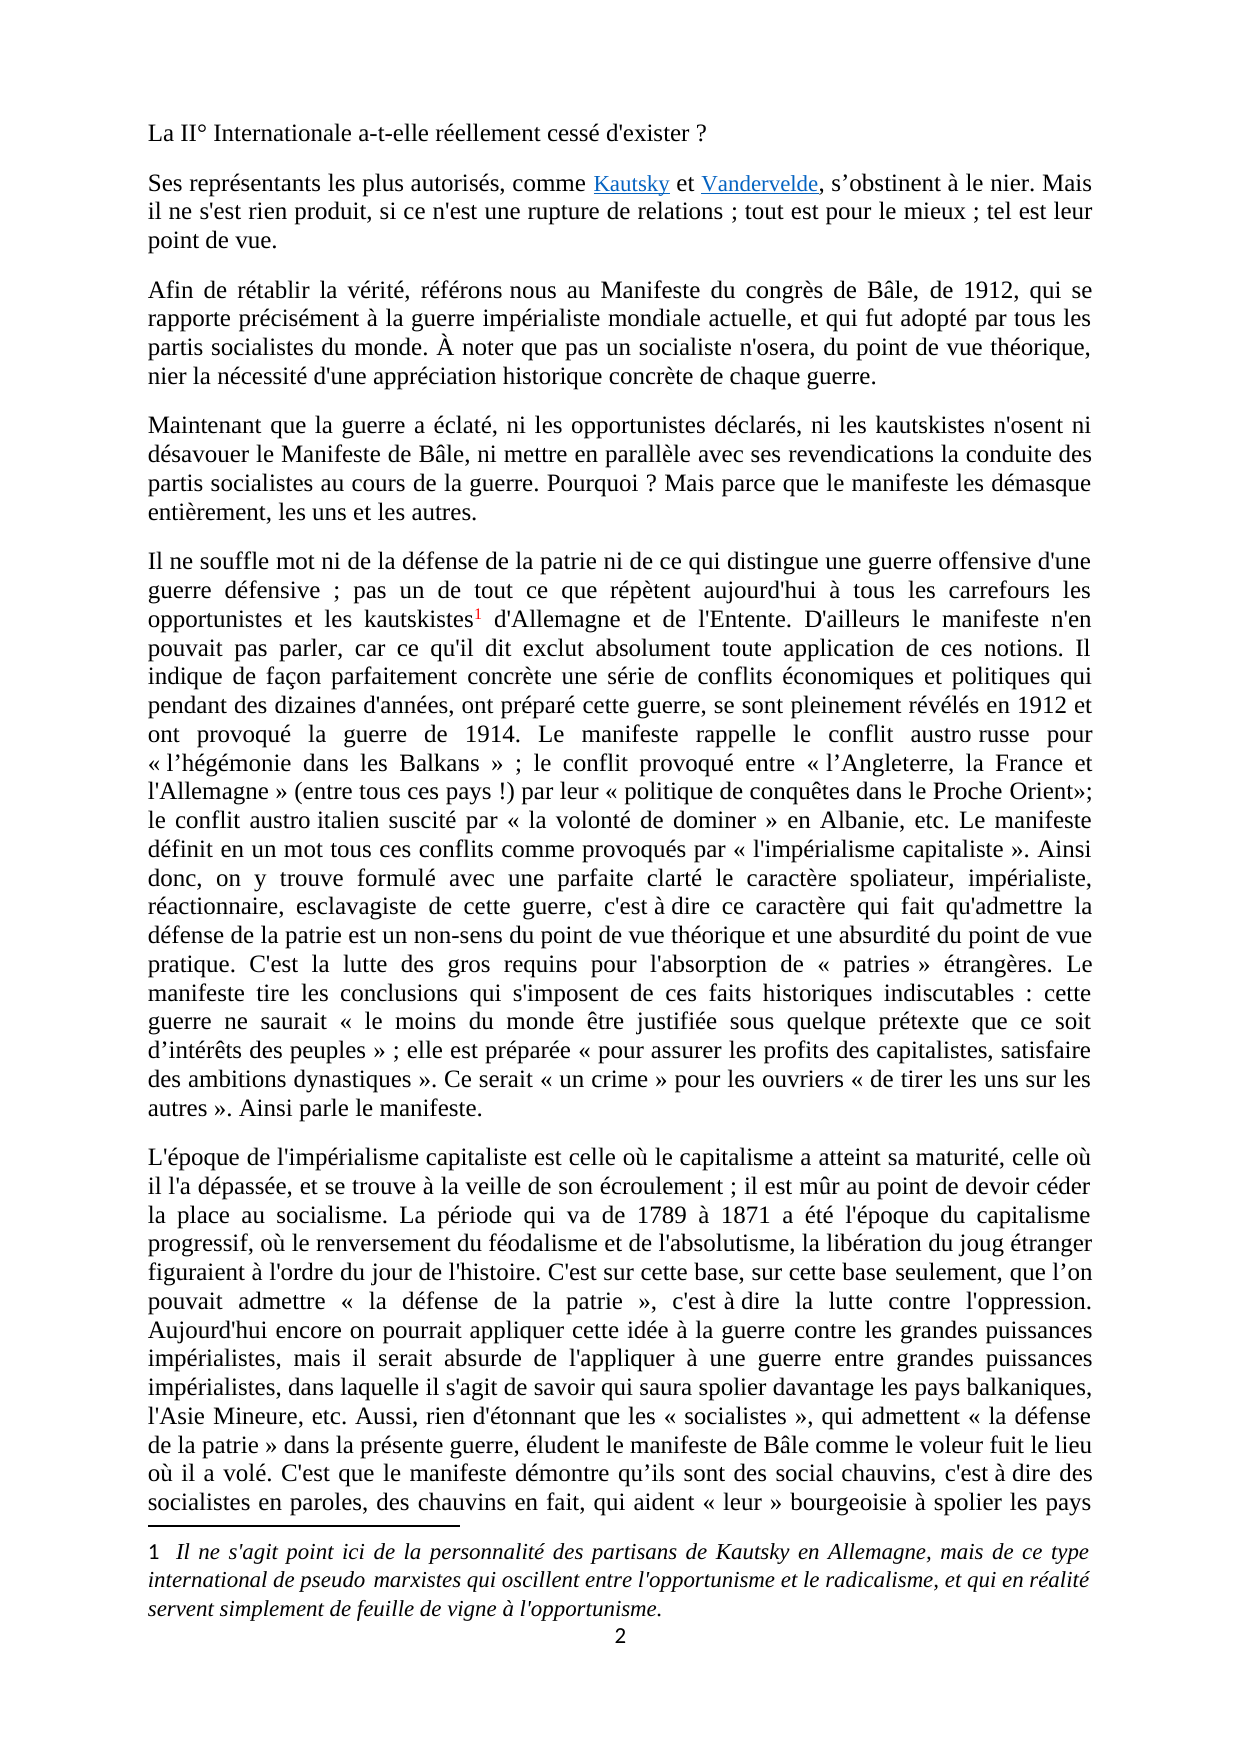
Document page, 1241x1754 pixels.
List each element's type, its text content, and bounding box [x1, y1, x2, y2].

text La II° Internationale a-t-elle réellement cessé d'exister ? [148, 118, 1093, 147]
text Afin de rétablir la vérité, référons nous au Manifeste du congrès de Bâle, de 1912, qui se rapporte précisément à la guerre impérialiste mondiale actuelle, et qui fut adopté par tous les partis socialistes du monde. À noter que pas un socialiste n'osera, du point de vue théorique, nier la nécessité d'une appréciation historique concrète de chaque guerre. [148, 275, 1093, 390]
text Il ne souffle mot ni de la défense de la patrie ni de ce qui distingue une guerre offensive d'une guerre défensive ; pas un de tout ce que répètent aujourd'hui à tous les carrefours les opportunistes et les kautskistes d'Allemagne et de l'Entente. D'ailleurs le manifeste n'en pouvait pas parler, car ce qu'il dit exclut absolument toute application de ces notions. Il indique de façon parfaitement concrète une série de conflits économiques et politiques qui pendant des dizaines d'années, ont préparé cette guerre, se sont pleinement révélés en 1912 et ont provoqué la guerre de 1914. Le manifeste rappelle le conflit austro russe pour « l’hégémonie dans les Balkans » ; le conflit provoqué entre « l’Angleterre, la France et l'Allemagne » (entre tous ces pays !) par leur « politique de conquêtes dans le Proche Orient»; le conflit austro italien suscité par « la volonté de dominer » en Albanie, etc. Le manifeste définit en un mot tous ces conflits comme provoqués par « l'impérialisme capitaliste ». Ainsi donc, on y trouve formulé avec une parfaite clarté le caractère spoliateur, impérialiste, réactionnaire, esclavagiste de cette guerre, c'est à dire ce caractère qui fait qu'admettre la défense de la patrie est un non-sens du point de vue théorique et une absurdité du point de vue pratique. C'est la lutte des gros requins pour l'absorption de « patries » étrangères. Le manifeste tire les conclusions qui s'imposent de ces faits historiques indiscutables : cette guerre ne saurait « le moins du monde être justifiée sous quelque prétexte que ce soit d’intérêts des peuples » ; elle est préparée « pour assurer les profits des capitalistes, satisfaire des ambitions dynastiques ». Ce serait « un crime » pour les ouvriers « de tirer les uns sur les autres ». Ainsi parle le manifeste. [148, 546, 1093, 1121]
text L'époque de l'impérialisme capitaliste est celle où le capitalisme a atteint sa maturité, celle où il l'a dépassée, et se trouve à la veille de son écroulement ; il est mûr au point de devoir céder la place au socialisme. La période qui va de 1789 à 1871 a été l'époque du capitalisme progressif, où le renversement du féodalisme et de l'absolutisme, la libération du joug étranger figuraient à l'ordre du jour de l'histoire. C'est sur cette base, sur cette base seulement, que l’on pouvait admettre « la défense de la patrie », c'est à dire la lutte contre l'oppression. Aujourd'hui encore on pourrait appliquer cette idée à la guerre contre les grandes puissances impérialistes, mais il serait absurde de l'appliquer à une guerre entre grandes puissances impérialistes, dans laquelle il s'agit de savoir qui saura spolier davantage les pays balkaniques, l'Asie Mineure, etc. Aussi, rien d'étonnant que les « socialistes », qui admettent « la défense de la patrie » dans la présente guerre, éludent le manifeste de Bâle comme le voleur fuit le lieu où il a volé. C'est que le manifeste démontre qu’ils sont des social chauvins, c'est à dire des socialistes en paroles, des chauvins en fait, qui aident « leur » bourgeoisie à spolier les pays [148, 1142, 1093, 1516]
text Il ne s'agit point ici de la personnalité des partisans de Kautsky en Allemagne, mais de ce type international de pseudo marxistes qui oscillent entre l'opportunisme et le radicalisme, et qui en réalité servent simplement de feuille de vigne à l'opportunisme. [148, 1537, 1093, 1621]
text Ses représentants les plus autorisés, comme Kautsky et Vandervelde, s’obstinent à le nier. Mais il ne s'est rien produit, si ce n'est une rupture de relations ; tout est pour le mieux ; tel est leur point de vue. [148, 168, 1093, 254]
text Maintenant que la guerre a éclaté, ni les opportunistes déclarés, ni les kautskistes n'osent ni désavouer le Manifeste de Bâle, ni mettre en parallèle avec ses revendications la conduite des partis socialistes au cours de la guerre. Pourquoi ? Mais parce que le manifeste les démasque entièrement, les uns et les autres. [148, 411, 1093, 526]
